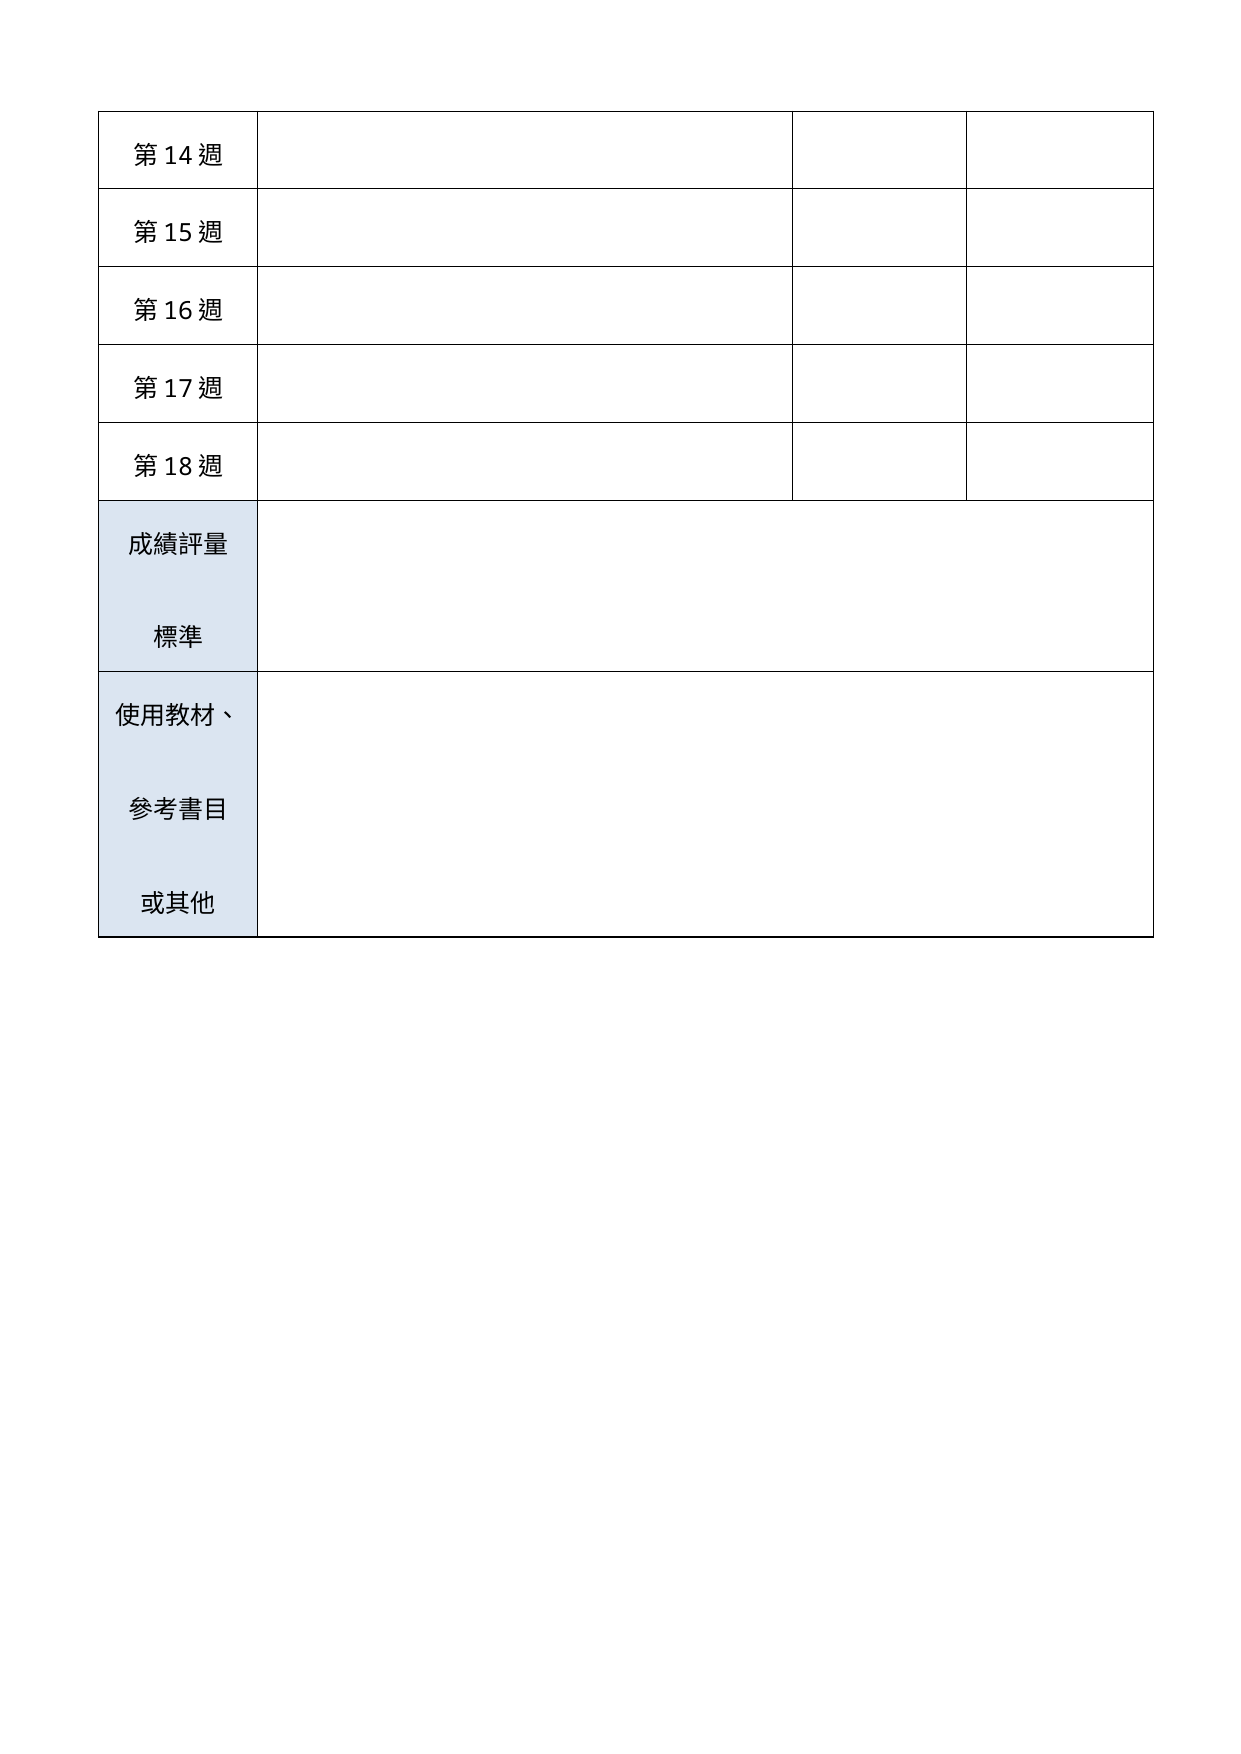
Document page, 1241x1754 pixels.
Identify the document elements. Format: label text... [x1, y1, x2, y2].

table_cell 第15週 [99, 189, 257, 266]
table_cell [258, 267, 792, 344]
table_cell [258, 672, 1153, 936]
table_cell [793, 423, 966, 499]
table_cell [967, 112, 1153, 188]
table_cell [258, 501, 1153, 671]
table_cell 第17週 [99, 345, 257, 422]
table_cell 第16週 [99, 267, 257, 344]
table_cell 第14週 [99, 112, 257, 188]
table_cell [967, 189, 1153, 266]
table_cell [258, 423, 792, 499]
table_cell 使用教材、參考書目 或其他 [99, 672, 257, 936]
table_cell [793, 267, 966, 344]
table_cell [793, 345, 966, 422]
table_cell [967, 423, 1153, 499]
table_cell [967, 345, 1153, 422]
table_cell 第18週 [99, 423, 257, 499]
table_cell [258, 112, 792, 188]
table_cell [793, 112, 966, 188]
table_cell [793, 189, 966, 266]
table_cell [258, 345, 792, 422]
table_cell 成績評量 標準 [99, 501, 257, 671]
table_cell [967, 267, 1153, 344]
table_cell [258, 189, 792, 266]
